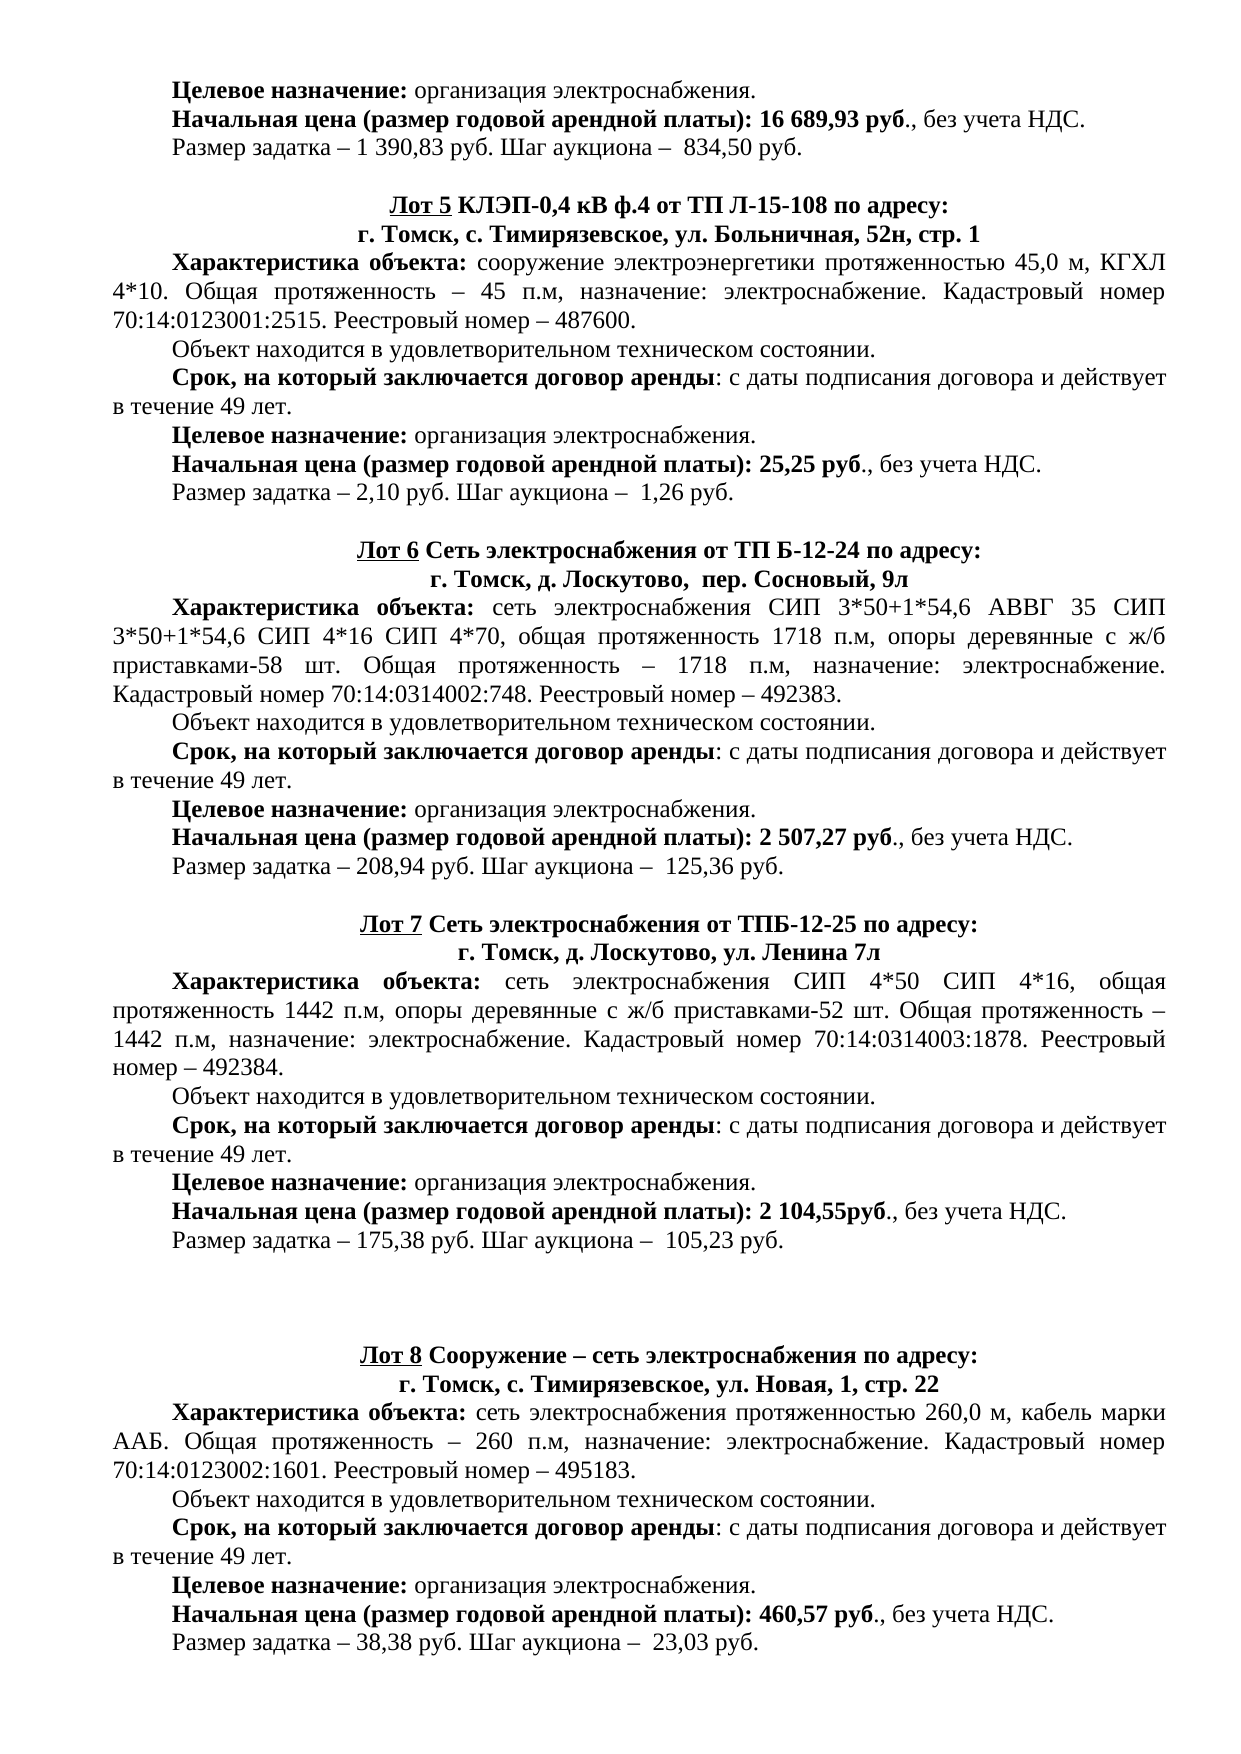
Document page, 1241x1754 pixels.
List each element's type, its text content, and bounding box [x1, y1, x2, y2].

text Размер задатка – 38,38 руб. Шаг аукциона – 23,03 руб. [112, 1627, 1167, 1656]
text Начальная цена (размер годовой арендной платы): 25,25 руб., без учета НДС. [112, 449, 1167, 477]
text Характеристика объекта: сеть электроснабжения СИП 3*50+1*54,6 АВВГ 35 СИП 3*50+1*54,6 СИП 4*16 СИП 4*70, общая протяженность 1718 п.м, опоры деревянные с ж/б приставками-58 шт. Общая протяженность – 1718 п.м, назначение: электроснабжение. Кадастровый номер 70:14:0314002:748. Реестровый номер – 492383. [112, 592, 1167, 707]
text г. Томск, д. Лоскутово, пер. Сосновый, 9л [112, 564, 1167, 592]
text Целевое назначение: организация электроснабжения. [112, 420, 1167, 449]
text Объект находится в удовлетворительном техническом состоянии. [112, 707, 1167, 736]
text г. Томск, с. Тимирязевское, ул. Новая, 1, стр. 22 [112, 1369, 1167, 1397]
text Срок, на который заключается договор аренды: с даты подписания договора и действует в течение 49 лет. [112, 362, 1167, 420]
text Объект находится в удовлетворительном техническом состоянии. [112, 1484, 1167, 1512]
text Начальная цена (размер годовой арендной платы): 2 104,55руб., без учета НДС. [112, 1196, 1167, 1225]
text г. Томск, с. Тимирязевское, ул. Больничная, 52н, стр. 1 [112, 219, 1167, 247]
text Лот 6 Сеть электроснабжения от ТП Б-12-24 по адресу: [112, 535, 1167, 564]
text Целевое назначение: организация электроснабжения. [112, 794, 1167, 822]
text Начальная цена (размер годовой арендной платы): 460,57 руб., без учета НДС. [112, 1599, 1167, 1627]
text Характеристика объекта: сеть электроснабжения протяженностью 260,0 м, кабель марки ААБ. Общая протяженность – 260 п.м, назначение: электроснабжение. Кадастровый номер 70:14:0123002:1601. Реестровый номер – 495183. [112, 1397, 1167, 1484]
text Характеристика объекта: сеть электроснабжения СИП 4*50 СИП 4*16, общая протяженность 1442 п.м, опоры деревянные с ж/б приставками-52 шт. Общая протяженность – 1442 п.м, назначение: электроснабжение. Кадастровый номер 70:14:0314003:1878. Реестровый номер – 492384. [112, 966, 1167, 1081]
text Начальная цена (размер годовой арендной платы): 2 507,27 руб., без учета НДС. [112, 822, 1167, 851]
text Объект находится в удовлетворительном техническом состоянии. [112, 1081, 1167, 1110]
text Целевое назначение: организация электроснабжения. [112, 1167, 1167, 1196]
text Размер задатка – 208,94 руб. Шаг аукциона – 125,36 руб. [112, 851, 1167, 880]
text Срок, на который заключается договор аренды: с даты подписания договора и действует в течение 49 лет. [112, 1110, 1167, 1167]
text Размер задатка – 1 390,83 руб. Шаг аукциона – 834,50 руб. [112, 132, 1167, 161]
text Лот 8 Сооружение – сеть электроснабжения по адресу: [112, 1340, 1167, 1369]
text Лот 5 КЛЭП-0,4 кВ ф.4 от ТП Л-15-108 по адресу: [112, 190, 1167, 219]
text Объект находится в удовлетворительном техническом состоянии. [112, 334, 1167, 362]
text Срок, на который заключается договор аренды: с даты подписания договора и действует в течение 49 лет. [112, 1512, 1167, 1570]
text Начальная цена (размер годовой арендной платы): 16 689,93 руб., без учета НДС. [112, 104, 1167, 132]
text Лот 7 Сеть электроснабжения от ТПБ-12-25 по адресу: [112, 909, 1167, 937]
text Размер задатка – 175,38 руб. Шаг аукциона – 105,23 руб. [112, 1225, 1167, 1254]
text Целевое назначение: организация электроснабжения. [112, 1570, 1167, 1599]
text г. Томск, д. Лоскутово, ул. Ленина 7л [112, 937, 1167, 966]
text Характеристика объекта: сооружение электроэнергетики протяженностью 45,0 м, КГХЛ 4*10. Общая протяженность – 45 п.м, назначение: электроснабжение. Кадастровый номер 70:14:0123001:2515. Реестровый номер – 487600. [112, 247, 1167, 334]
text Целевое назначение: организация электроснабжения. [112, 75, 1167, 104]
text Срок, на который заключается договор аренды: с даты подписания договора и действует в течение 49 лет. [112, 736, 1167, 794]
text Размер задатка – 2,10 руб. Шаг аукциона – 1,26 руб. [112, 477, 1167, 506]
